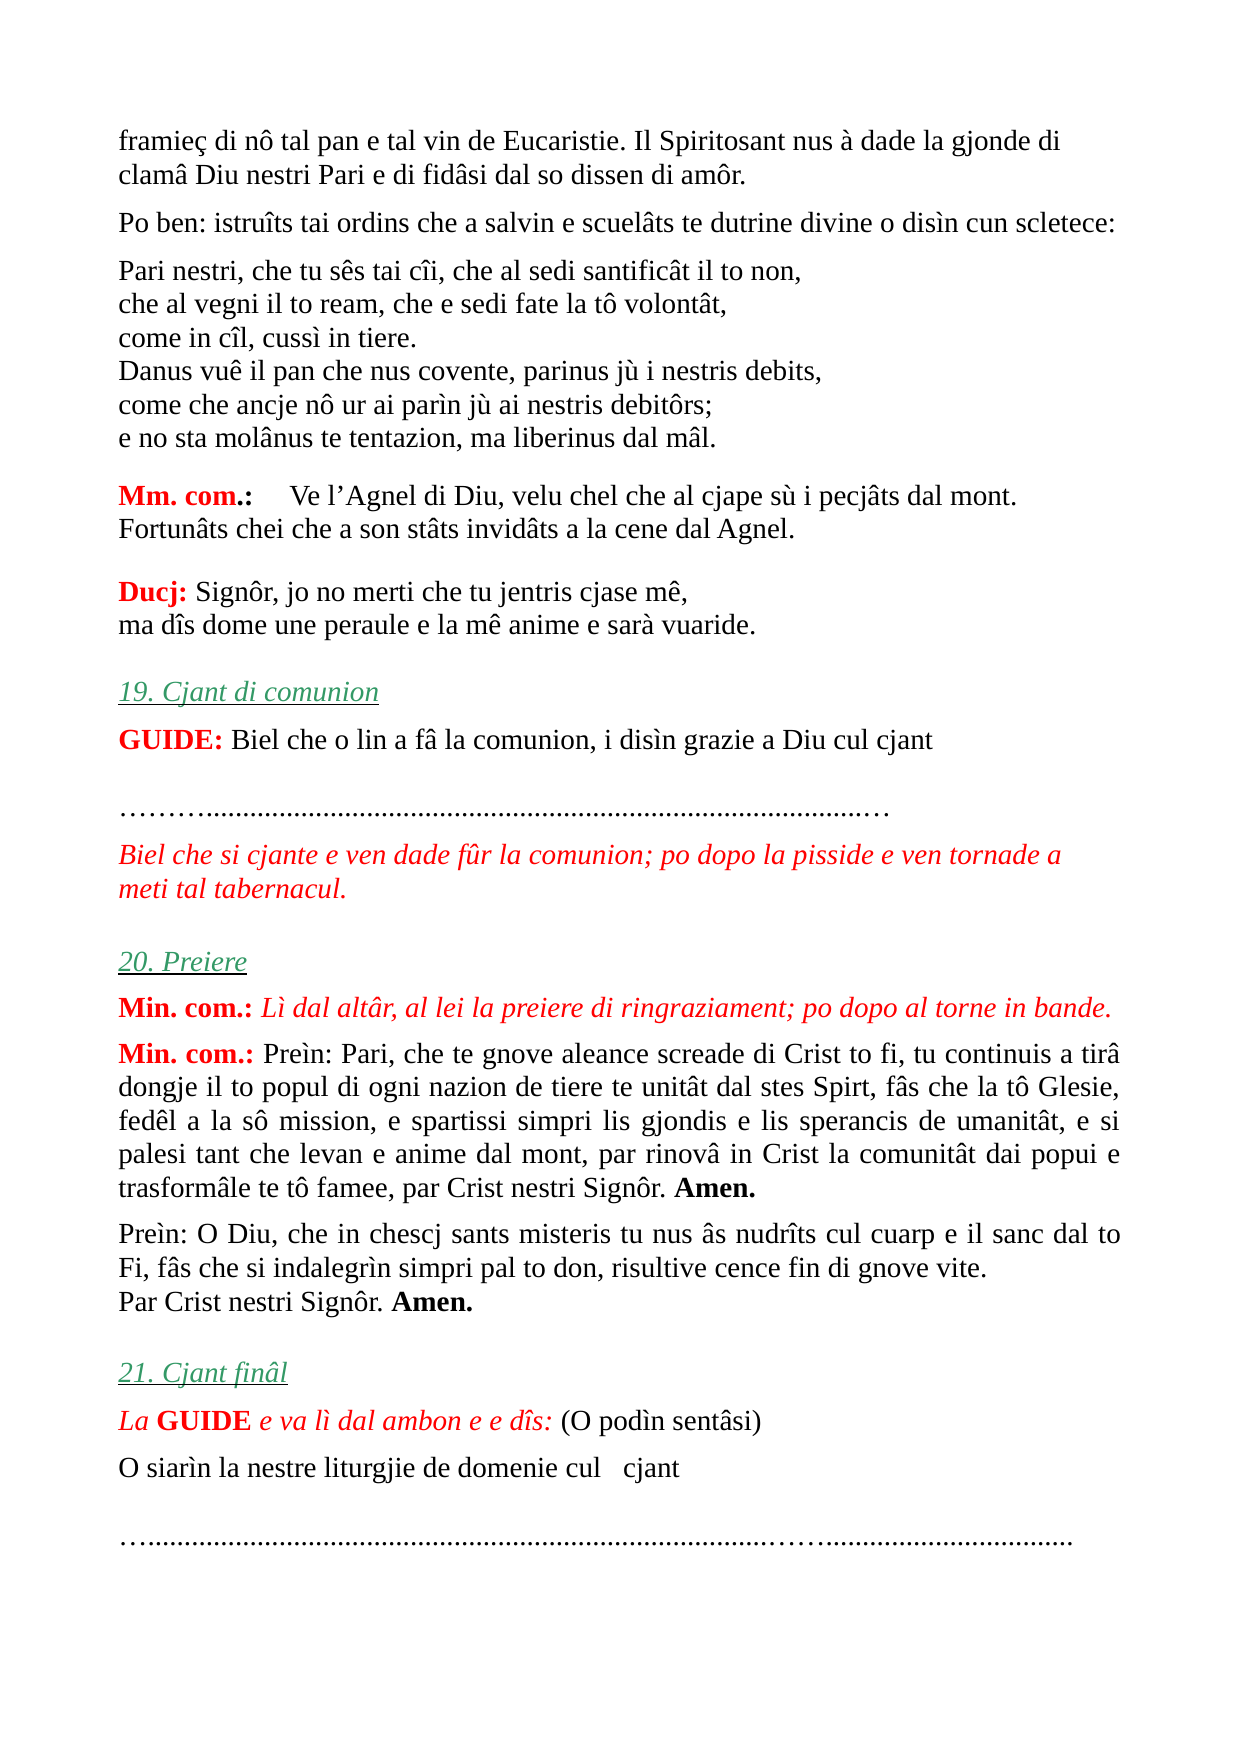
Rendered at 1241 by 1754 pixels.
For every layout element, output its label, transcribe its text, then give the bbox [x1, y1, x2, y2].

text come che ancje nô ur ai parìn jù ai nestris debitôrs; [118, 387, 1122, 421]
text Pari nestri, che tu sês tai cîi, che al sedi santificât il to non, [118, 253, 1122, 286]
text 19. Cjant di comunion [118, 674, 1122, 708]
text Po ben: istruîts tai ordins che a salvin e scuelâts te dutrine divine o disìn cun scletece: [118, 205, 1122, 238]
text Preìn: O Diu, che in chescj sants misteris tu nus âs nudrîts cul cuarp e il sanc dal to Fi, fâs che si indalegrìn simpri pal to don, risultive cence fin di gnove vite. [118, 1216, 1122, 1283]
text Ducj: Signôr, jo no merti che tu jentris cjase mê, [118, 574, 1122, 607]
text Fortunâts chei che a son stâts invidâts a la cene dal Agnel. [118, 512, 1122, 545]
text ………..........................................................................................… [118, 789, 1122, 823]
text Min. com.: Lì dal altâr, al lei la preiere di ringraziament; po dopo al torne in bande. [118, 990, 1122, 1023]
text Par Crist nestri Signôr. Amen. [118, 1284, 1122, 1317]
text framieç di nô tal pan e tal vin de Eucaristie. Il Spiritosant nus à dade la gjonde di clamâ Diu nestri Pari e di fidâsi dal so dissen di amôr. [118, 123, 1122, 191]
text Mm. com.: Ve l’Agnel di Diu, velu chel che al cjape sù i pecjâts dal mont. [118, 478, 1122, 512]
text ….....................................................................................…….................................. [118, 1518, 1122, 1551]
text e no sta molânus te tentazion, ma liberinus dal mâl. [118, 421, 1122, 454]
text La GUIDE e va lì dal ambon e e dîs: (O podìn sentâsi) [118, 1403, 1122, 1436]
text 20. Preiere [118, 944, 1122, 977]
text come in cîl, cussì in tiere. [118, 320, 1122, 353]
text GUIDE: Biel che o lin a fâ la comunion, i disìn grazie a Diu cul cjant [118, 722, 1122, 756]
text ma dîs dome une peraule e la mê anime e sarà vuaride. [118, 607, 1122, 641]
text O siarìn la nestre liturgjie de domenie cul cjant [118, 1451, 1122, 1484]
text Min. com.: Preìn: Pari, che te gnove aleance screade di Crist to fi, tu continuis a tirâ dongje il to popul di ogni nazion de tiere te unitât dal stes Spirt, fâs che la tô Glesie, fedêl a la sô mission, e spartissi simpri lis gjondis e lis sperancis de umanitât, e si palesi tant che levan e anime dal mont, par rinovâ in Crist la comunitât dai popui e trasformâle te tô famee, par Crist nestri Signôr. Amen. [118, 1036, 1122, 1204]
text 21. Cjant finâl [118, 1355, 1122, 1388]
text Danus vuê il pan che nus covente, parinus jù i nestris debits, [118, 353, 1122, 387]
text che al vegni il to ream, che e sedi fate la tô volontât, [118, 286, 1122, 320]
text Biel che si cjante e ven dade fûr la comunion; po dopo la pisside e ven tornade a meti tal tabernacul. [118, 837, 1122, 904]
